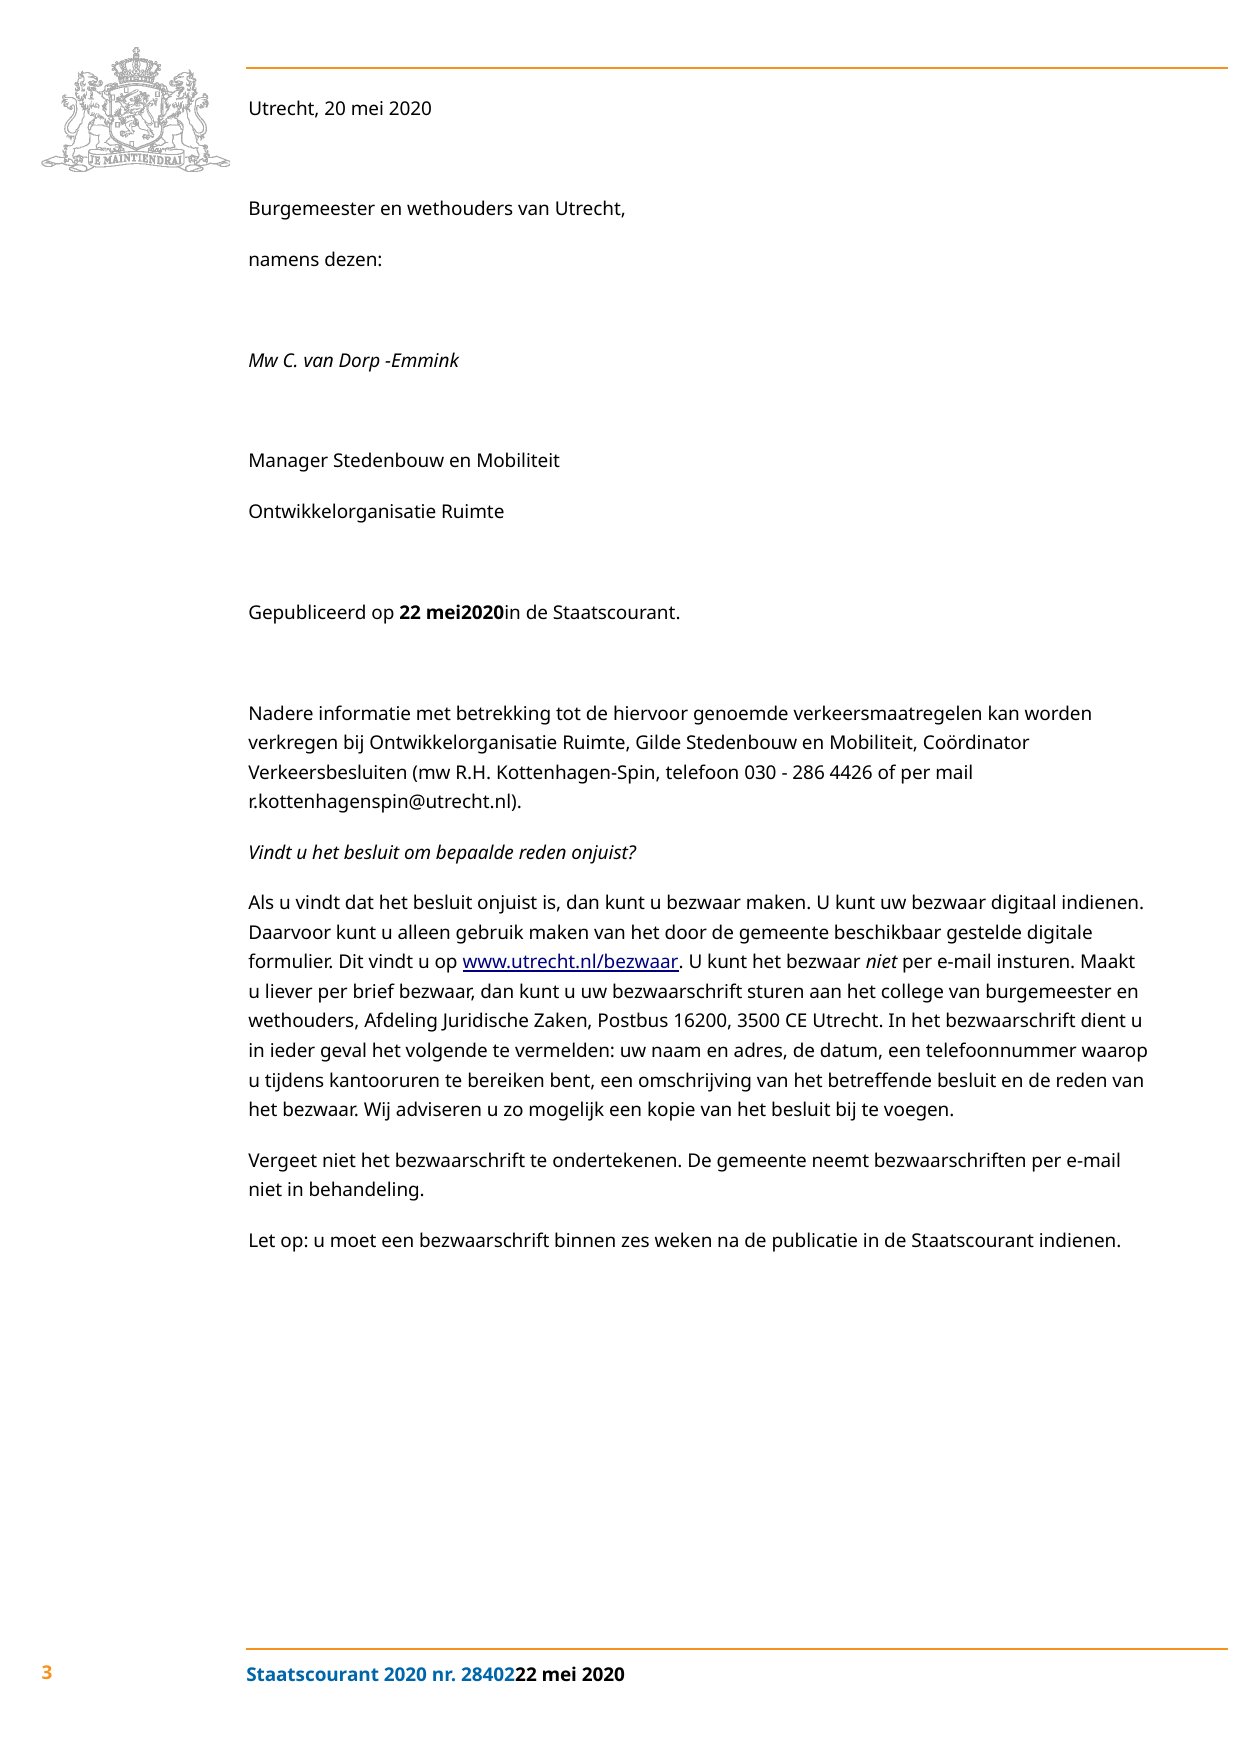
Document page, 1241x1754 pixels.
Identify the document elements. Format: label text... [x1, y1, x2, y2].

text Manager Stedenbouw en Mobiliteit [248, 448, 1152, 473]
text Als u vindt dat het besluit onjuist is, dan kunt u bezwaar maken. U kunt uw bezwaar digitaal indienen. Daarvoor kunt u alleen gebruik maken van het door de gemeente beschikbaar gestelde digitale formulier. Dit vindt u op www.utrecht.nl/bezwaar. U kunt het bezwaar niet per e-mail insturen. Maakt u liever per brief bezwaar, dan kunt u uw bezwaarschrift sturen aan het college van burgemeester en wethouders, Afdeling Juridische Zaken, Postbus 16200, 3500 CE Utrecht. In het bezwaarschrift dient u in ieder geval het volgende te vermelden: uw naam en adres, de datum, een telefoonnummer waarop u tijdens kantooruren te bereiken bent, een omschrijving van het betreffende besluit en de reden van het bezwaar. Wij adviseren u zo mogelijk een kopie van het besluit bij te voegen. [248, 889, 1152, 1122]
text Burgemeester en wethouders van Utrecht, [248, 196, 1152, 221]
text Let op: u moet een bezwaarschrift binnen zes weken na de publicatie in de Staatscourant indienen. [248, 1227, 1152, 1253]
text Gepubliceerd op 22 mei2020in de Staatscourant. [248, 599, 1152, 625]
text Ontwikkelorganisatie Ruimte [248, 498, 1152, 524]
text Utrecht, 20 mei 2020 [248, 95, 1152, 121]
text Vergeet niet het bezwaarschrift te ondertekenen. De gemeente neemt bezwaarschriften per e-mail niet in behandeling. [248, 1147, 1152, 1202]
text Vindt u het besluit om bepaalde reden onjuist? [248, 839, 1152, 865]
text Mw C. van Dorp -Emmink [248, 347, 1152, 373]
picture [41, 47, 231, 172]
text Nadere informatie met betrekking tot de hiervoor genoemde verkeersmaatregelen kan worden verkregen bij Ontwikkelorganisatie Ruimte, Gilde Stedenbouw en Mobiliteit, Coördinator Verkeersbesluiten (mw R.H. Kottenhagen-Spin, telefoon 030 - 286 4426 of per mail r.kottenhagenspin@utrecht.nl). [248, 700, 1152, 814]
text namens dezen: [248, 246, 1152, 272]
